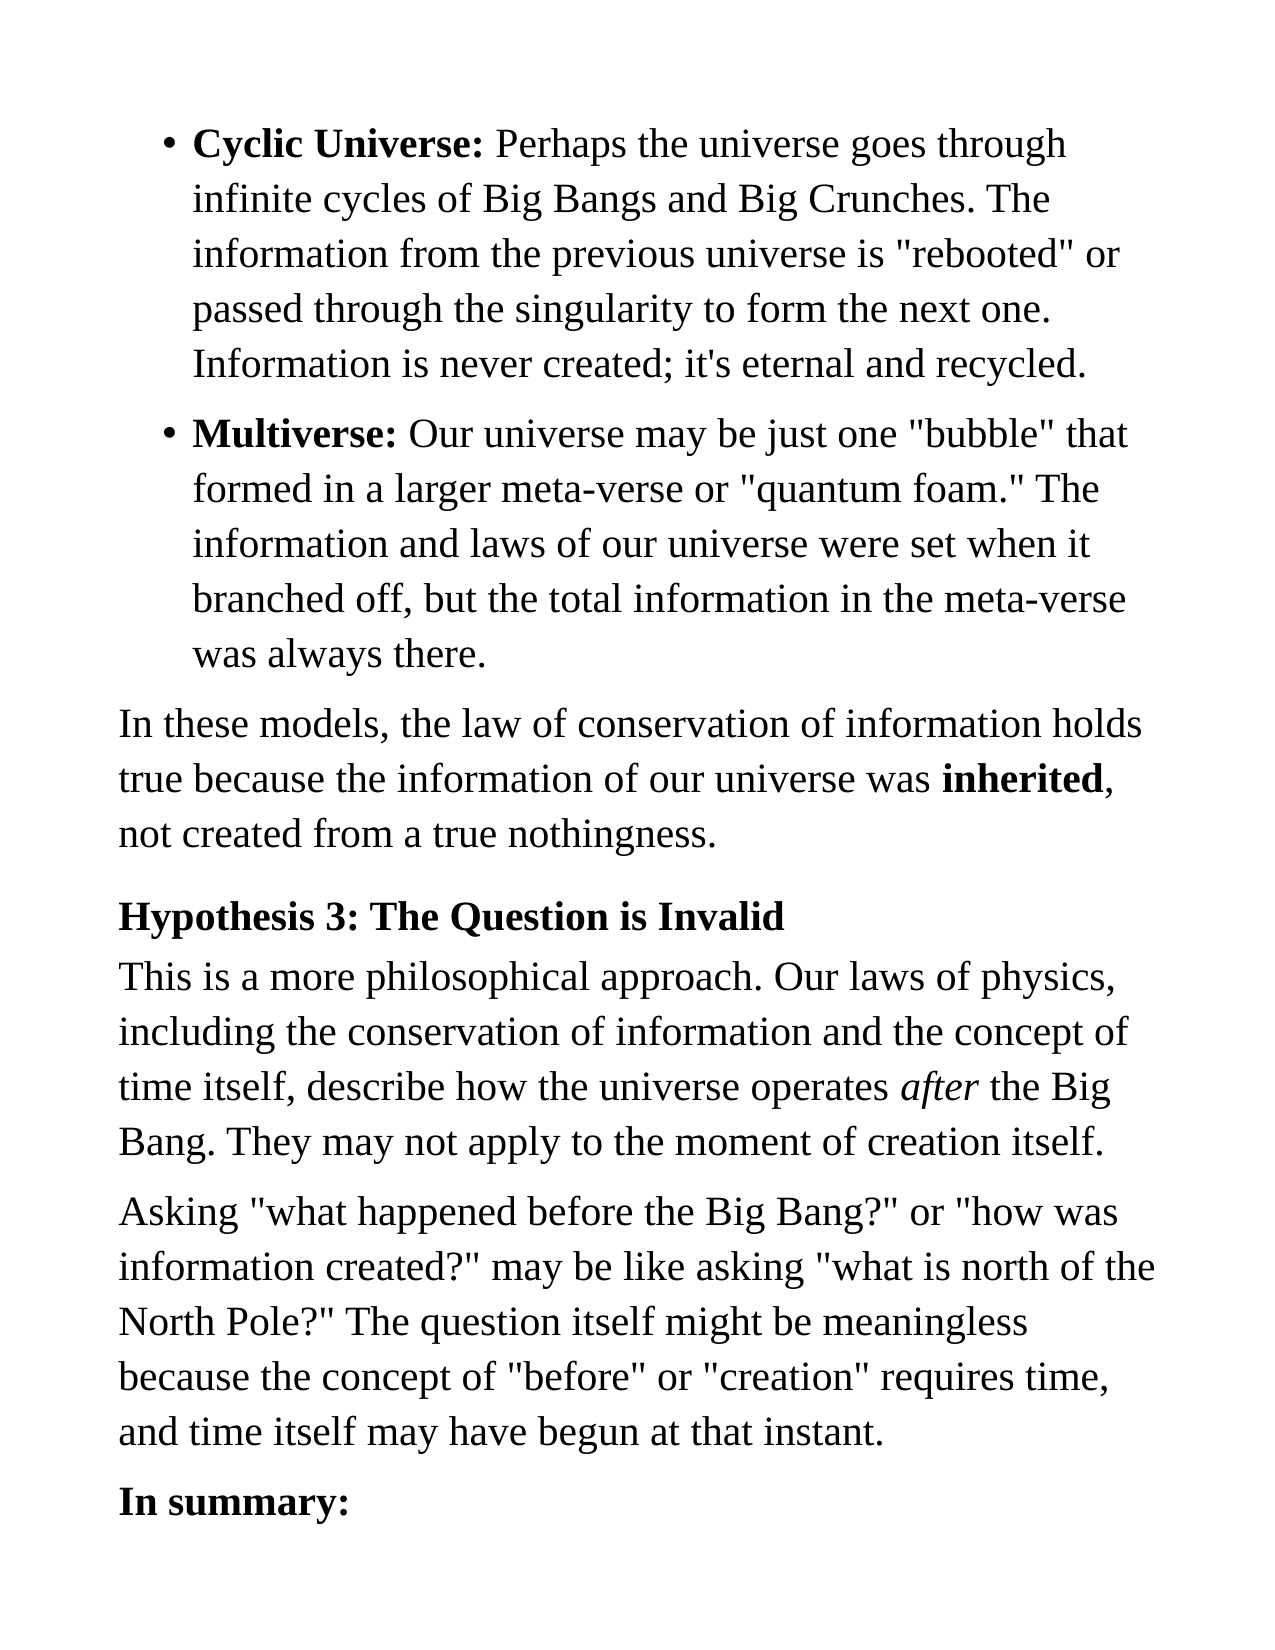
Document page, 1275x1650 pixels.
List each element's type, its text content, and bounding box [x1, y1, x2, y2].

text This is a more philosophical approach. Our laws of physics, including the conservation of information and the concept of time itself, describe how the universe operates after the Big Bang. They may not apply to the moment of creation itself. [118, 951, 1157, 1164]
text Asking "what happened before the Big Bang?" or "how was information created?" may be like asking "what is north of the North Pole?" The question itself might be meaningless because the concept of "before" or "creation" requires time, and time itself may have begun at that instant. [118, 1186, 1157, 1455]
text In summary: [118, 1476, 1157, 1524]
subtitle Hypothesis 3: The Question is Invalid [118, 891, 1157, 939]
list Cyclic Universe: Perhaps the universe goes through infinite cycles of Big Bangs and Big Crunches. The information from the previous universe is "rebooted" or passed through the singularity to form the next one. Information is never created; it's eternal and recycled. [162, 118, 1157, 387]
text In these models, the law of conservation of information holds true because the information of our universe was inherited, not created from a true nothingness. [118, 698, 1157, 857]
list Multiverse: Our universe may be just one "bubble" that formed in a larger meta-verse or "quantum foam." The information and laws of our universe were set when it branched off, but the total information in the meta-verse was always there. [162, 408, 1157, 677]
